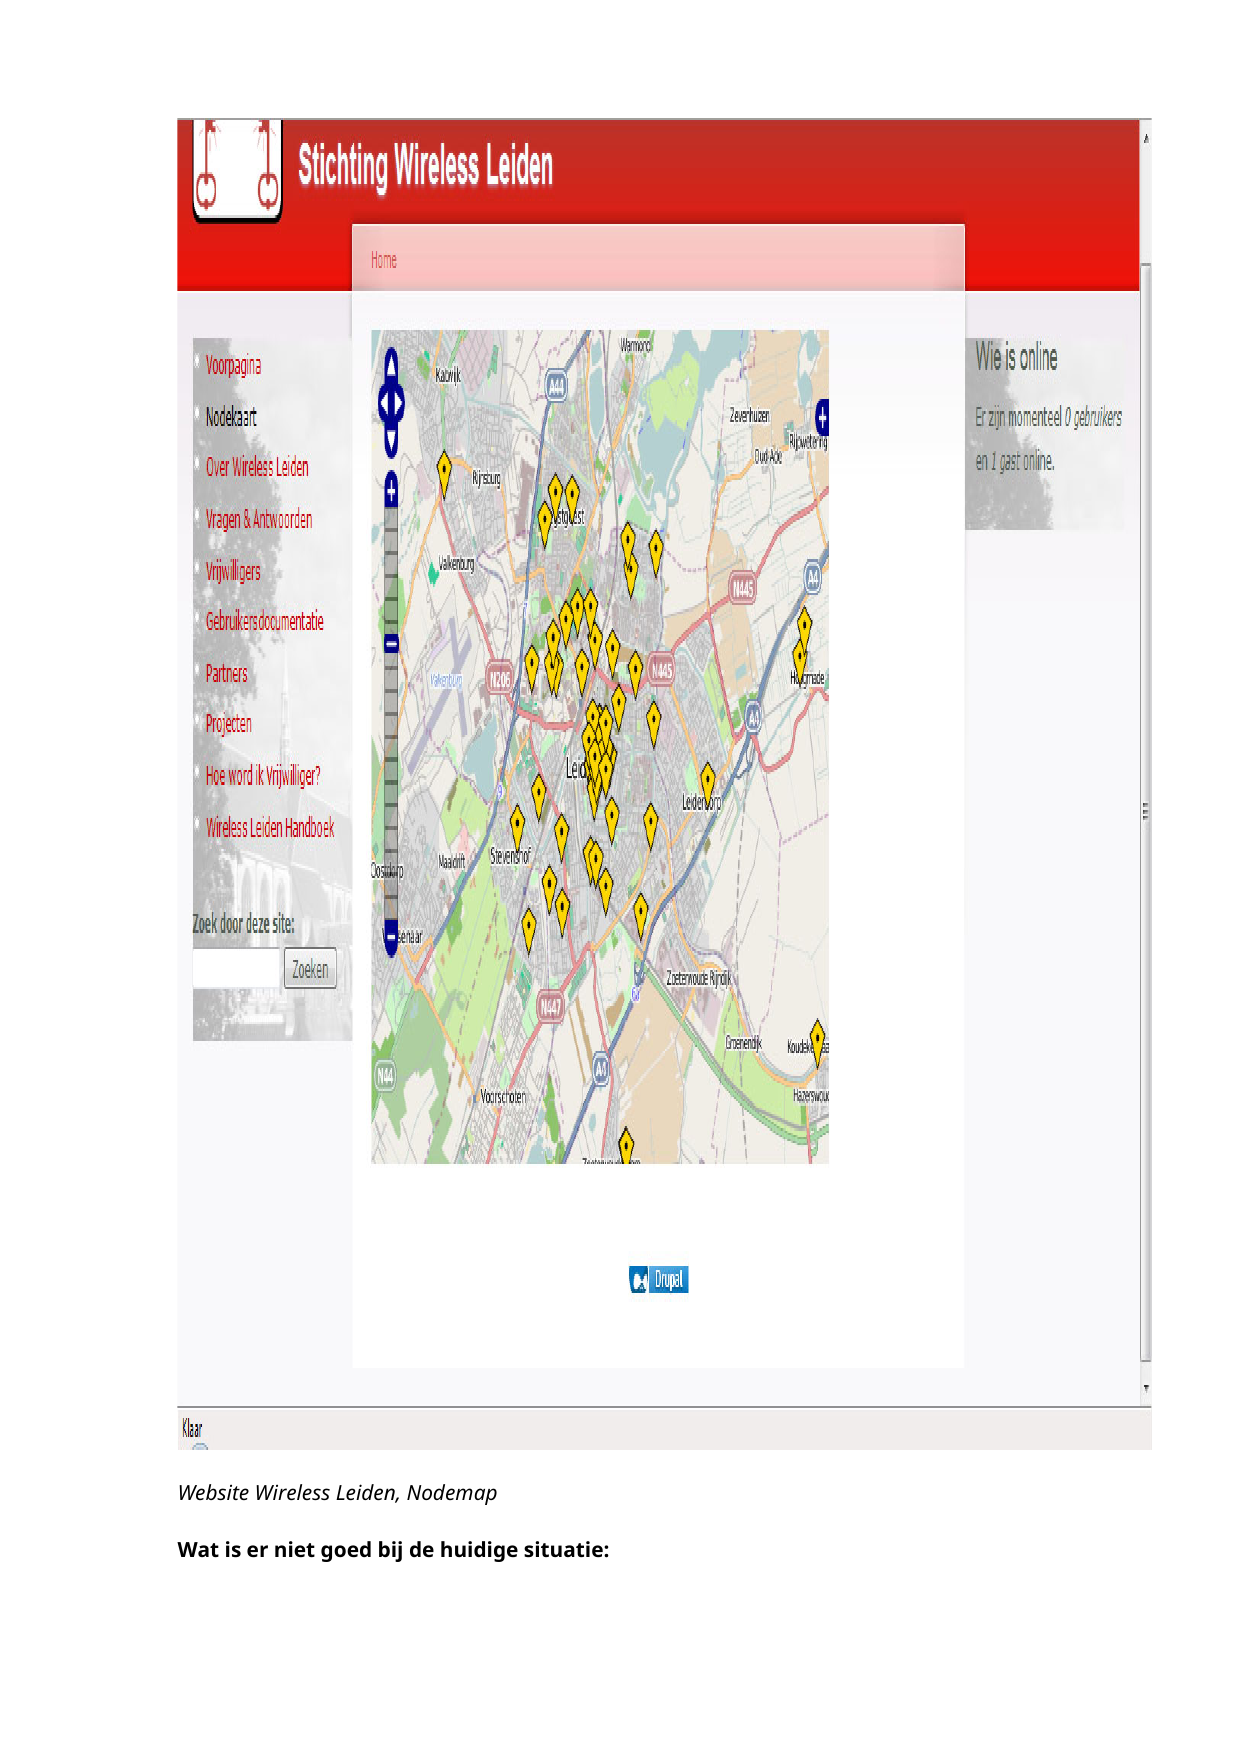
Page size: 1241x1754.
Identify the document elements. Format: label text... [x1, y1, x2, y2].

picture [177, 118, 1152, 1450]
text Website Wireless Leiden, Nodemap Wat is er niet goed bij de huidige situatie: [177, 1478, 1152, 1564]
